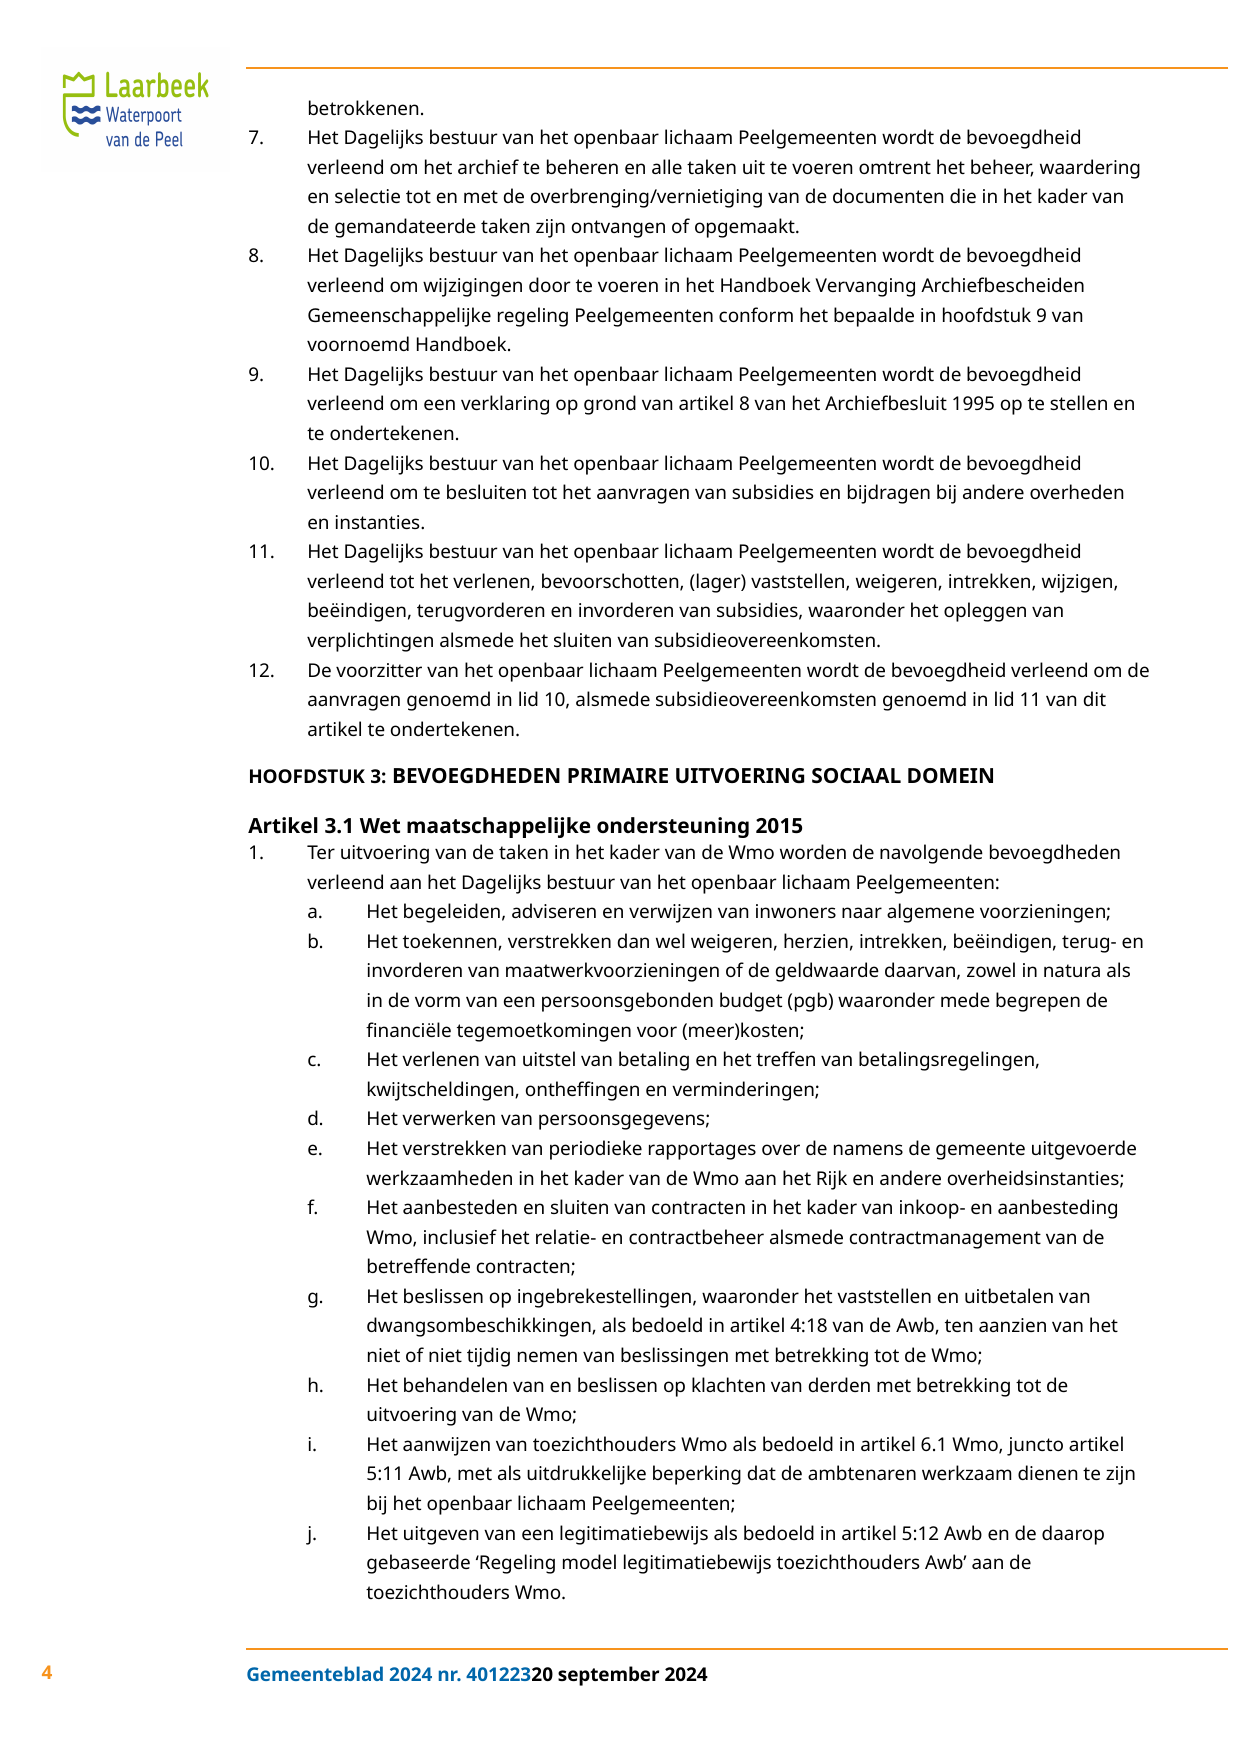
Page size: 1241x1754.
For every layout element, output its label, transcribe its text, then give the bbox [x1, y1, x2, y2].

list Het aanbesteden en sluiten van contracten in het kader van inkoop- en aanbesteding Wmo, inclusief het relatie- en contractbeheer alsmede contractmanagement van de betreffende contracten; [307, 1194, 1152, 1279]
list Het Dagelijks bestuur van het openbaar lichaam Peelgemeenten wordt de bevoegdheid verleend om een verklaring op grond van artikel 8 van het Archiefbesluit 1995 op te stellen en te ondertekenen. [248, 361, 1152, 446]
list Het behandelen van en beslissen op klachten van derden met betrekking tot de uitvoering van de Wmo; [307, 1372, 1152, 1427]
text HOOFDSTUK 3: BEVOEGDHEDEN PRIMAIRE UITVOERING SOCIAAL DOMEIN [248, 762, 1152, 790]
list Het verlenen van uitstel van betaling en het treffen van betalingsregelingen, kwijtscheldingen, ontheffingen en verminderingen; [307, 1046, 1152, 1102]
list Het uitgeven van een legitimatiebewijs als bedoeld in artikel 5:12 Awb en de daarop gebaseerde ‘Regeling model legitimatiebewijs toezichthouders Awb’ aan de toezichthouders Wmo. [307, 1520, 1152, 1605]
list Het Dagelijks bestuur van het openbaar lichaam Peelgemeenten wordt de bevoegdheid verleend om het archief te beheren en alle taken uit te voeren omtrent het beheer, waardering en selectie tot en met de overbrenging/vernietiging van de documenten die in het kader van de gemandateerde taken zijn ontvangen of opgemaakt. [248, 124, 1152, 239]
list Ter uitvoering van de taken in het kader van de Wmo worden de navolgende bevoegdheden verleend aan het Dagelijks bestuur van het openbaar lichaam Peelgemeenten: [248, 839, 1152, 895]
list Het toekennen, verstrekken dan wel weigeren, herzien, intrekken, beëindigen, terug- en invorderen van maatwerkvoorzieningen of de geldwaarde daarvan, zowel in natura als in de vorm van een persoonsgebonden budget (pgb) waaronder mede begrepen de financiële tegemoetkomingen voor (meer)kosten; [307, 928, 1152, 1043]
list Het aanwijzen van toezichthouders Wmo als bedoeld in artikel 6.1 Wmo, juncto artikel 5:11 Awb, met als uitdrukkelijke beperking dat de ambtenaren werkzaam dienen te zijn bij het openbaar lichaam Peelgemeenten; [307, 1431, 1152, 1516]
text Artikel 3.1 Wet maatschappelijke ondersteuning 2015 [248, 811, 1152, 839]
list Het Dagelijks bestuur van het openbaar lichaam Peelgemeenten wordt de bevoegdheid verleend tot het verlenen, bevoorschotten, (lager) vaststellen, weigeren, intrekken, wijzigen, beëindigen, terugvorderen en invorderen van subsidies, waaronder het opleggen van verplichtingen alsmede het sluiten van subsidieovereenkomsten. [248, 538, 1152, 653]
list Het Dagelijks bestuur van het openbaar lichaam Peelgemeenten wordt de bevoegdheid verleend om wijzigingen door te voeren in het Handboek Vervanging Archiefbescheiden Gemeenschappelijke regeling Peelgemeenten conform het bepaalde in hoofdstuk 9 van voornoemd Handboek. [248, 243, 1152, 357]
list betrokkenen. [248, 95, 1152, 121]
list Het verstrekken van periodieke rapportages over de namens de gemeente uitgevoerde werkzaamheden in het kader van de Wmo aan het Rijk en andere overheidsinstanties; [307, 1135, 1152, 1191]
list Het begeleiden, adviseren en verwijzen van inwoners naar algemene voorzieningen; [307, 898, 1152, 924]
list Het Dagelijks bestuur van het openbaar lichaam Peelgemeenten wordt de bevoegdheid verleend om te besluiten tot het aanvragen van subsidies en bijdragen bij andere overheden en instanties. [248, 450, 1152, 535]
list De voorzitter van het openbaar lichaam Peelgemeenten wordt de bevoegdheid verleend om de aanvragen genoemd in lid 10, alsmede subsidieovereenkomsten genoemd in lid 11 van dit artikel te ondertekenen. [248, 657, 1152, 742]
list Het verwerken van persoonsgegevens; [307, 1106, 1152, 1131]
list Het beslissen op ingebrekestellingen, waaronder het vaststellen en uitbetalen van dwangsombeschikkingen, als bedoeld in artikel 4:18 van de Awb, ten aanzien van het niet of niet tijdig nemen van beslissingen met betrekking tot de Wmo; [307, 1283, 1152, 1368]
picture [41, 47, 231, 172]
